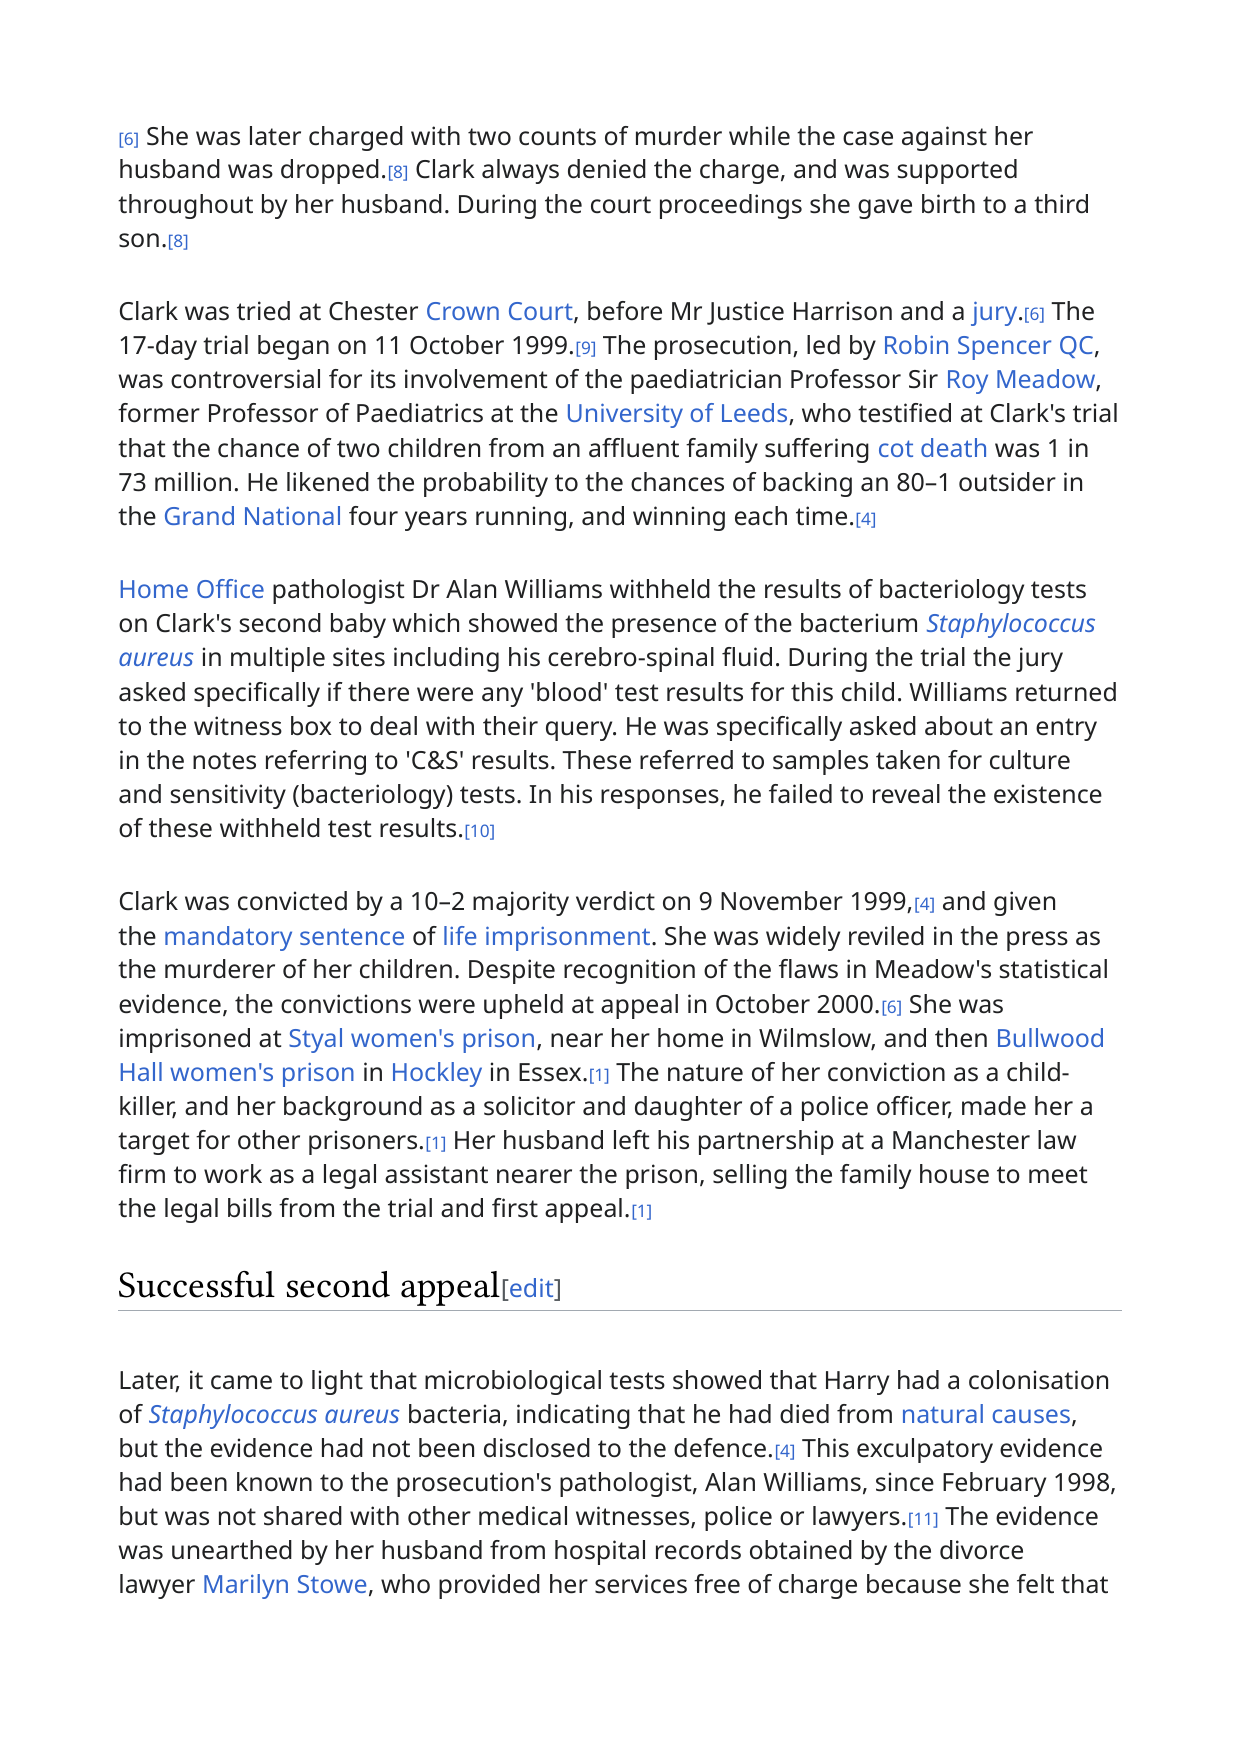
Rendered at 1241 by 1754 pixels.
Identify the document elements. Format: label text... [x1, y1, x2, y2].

text Later, it came to light that microbiological tests showed that Harry had a colonisation of Staphylococcus aureus bacteria, indicating that he had died from natural causes, but the evidence had not been disclosed to the defence.[4] This exculpatory evidence had been known to the prosecution's pathologist, Alan Williams, since February 1998, but was not shared with other medical witnesses, police or lawyers.[11] The evidence was unearthed by her husband from hospital records obtained by the divorce lawyer Marilyn Stowe, who provided her services free of charge because she felt that [118, 1362, 1122, 1601]
text Clark was tried at Chester Crown Court, before Mr Justice Harrison and a jury.[6] The 17-day trial began on 11 October 1999.[9] The prosecution, led by Robin Spencer QC, was controversial for its involvement of the paediatrician Professor Sir Roy Meadow, former Professor of Paediatrics at the University of Leeds, who testified at Clark's trial that the chance of two children from an affluent family suffering cot death was 1 in 73 million. He likened the probability to the chances of backing an 80–1 outsider in the Grand National four years running, and winning each time.[4] [118, 294, 1122, 532]
text Home Office pathologist Dr Alan Williams withheld the results of bacteriology tests on Clark's second baby which showed the presence of the bacterium Staphylococcus aureus in multiple sites including his cerebro-spinal fluid. During the trial the jury asked specifically if there were any 'blood' test results for this child. Williams returned to the witness box to deal with their query. He was specifically asked about an entry in the notes referring to 'C&S' results. These referred to samples taken for culture and sensitivity (bacteriology) tests. In his responses, he failed to reveal the existence of these withheld test results.[10] [118, 572, 1122, 844]
text [6] She was later charged with two counts of murder while the case against her husband was dropped.[8] Clark always denied the charge, and was supported throughout by her husband. During the court proceedings she gave birth to a third son.[8] [118, 118, 1122, 254]
subtitle Successful second appeal[edit] [118, 1264, 1122, 1310]
text Clark was convicted by a 10–2 majority verdict on 9 November 1999,[4] and given the mandatory sentence of life imprisonment. She was widely reviled in the press as the murderer of her children. Despite recognition of the flaws in Meadow's statistical evidence, the convictions were upheld at appeal in October 2000.[6] She was imprisoned at Styal women's prison, near her home in Wilmslow, and then Bullwood Hall women's prison in Hockley in Essex.[1] The nature of her conviction as a child-killer, and her background as a solicitor and daughter of a police officer, made her a target for other prisoners.[1] Her husband left his partnership at a Manchester law firm to work as a legal assistant nearer the prison, selling the family house to meet the legal bills from the trial and first appeal.[1] [118, 884, 1122, 1225]
